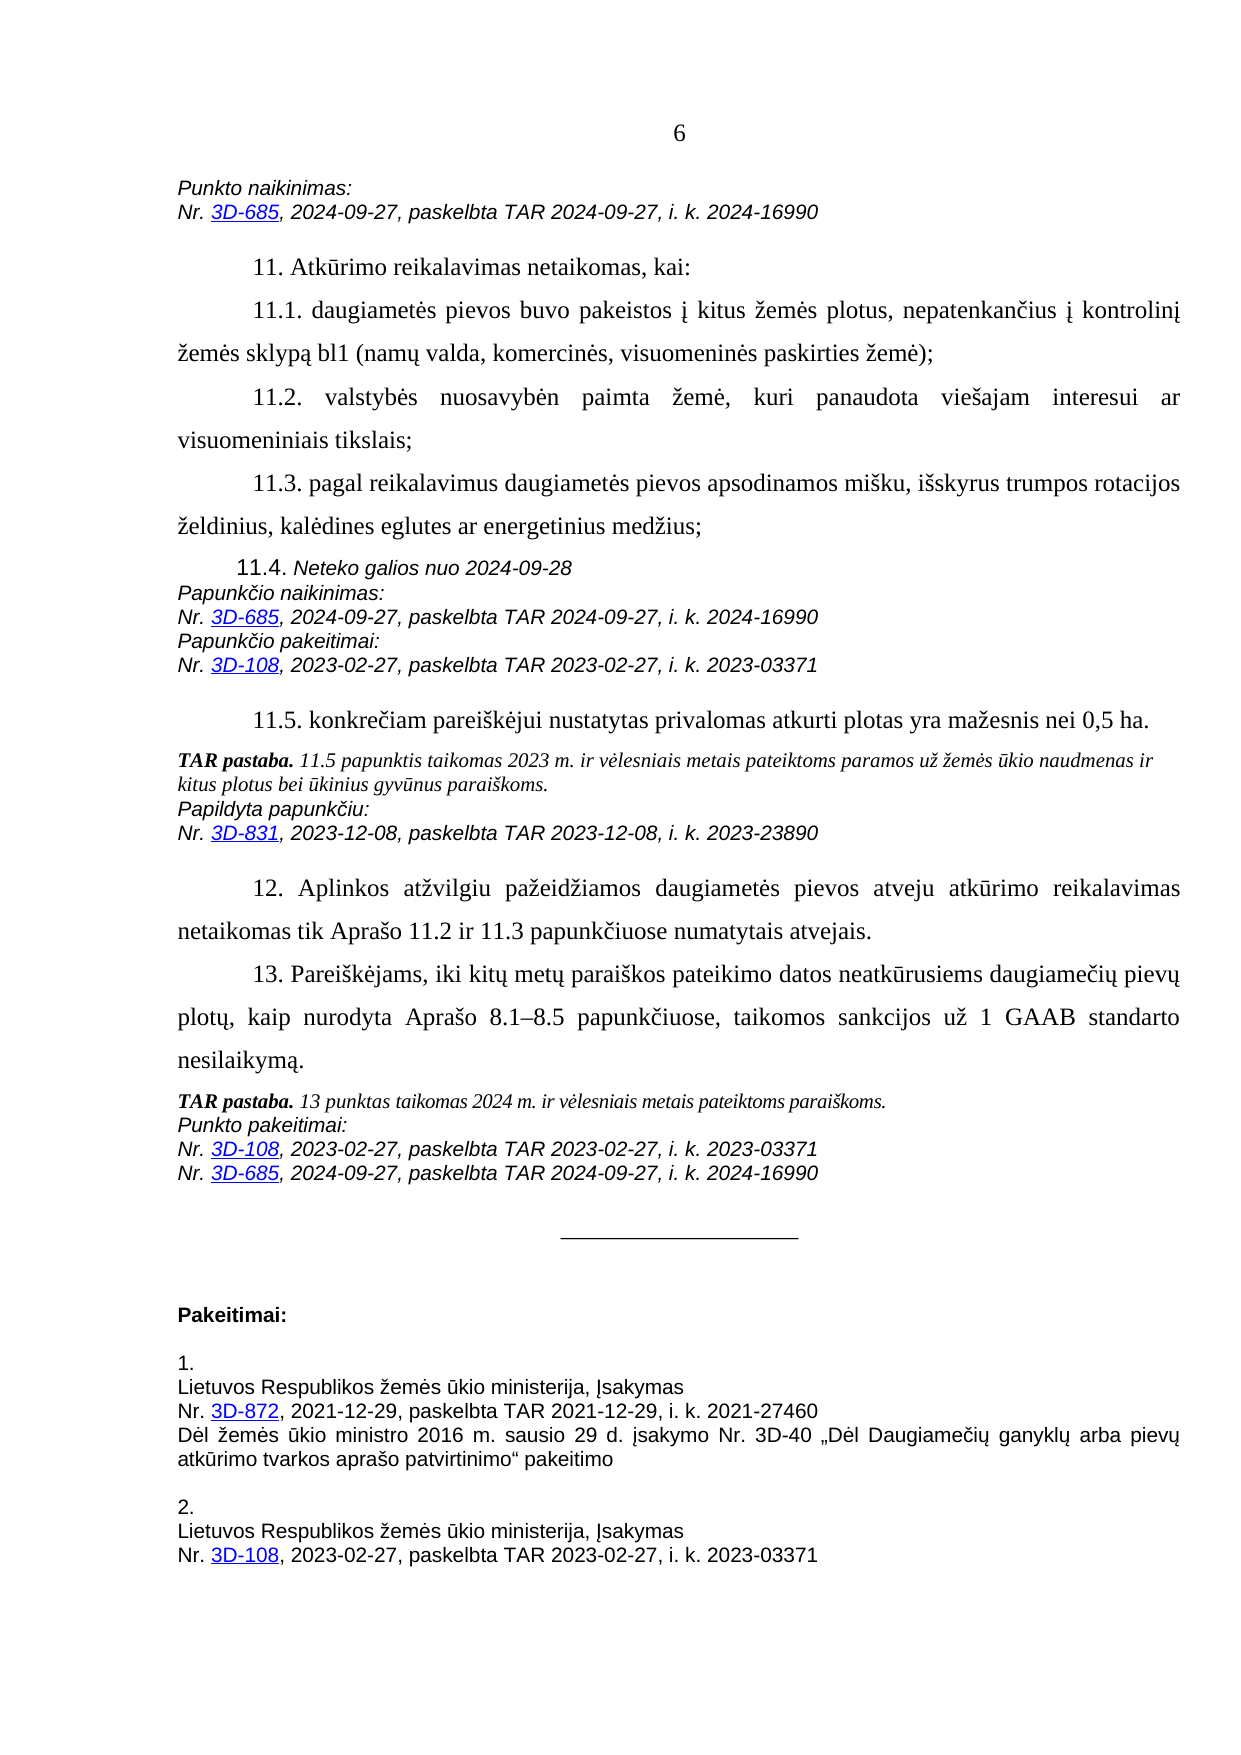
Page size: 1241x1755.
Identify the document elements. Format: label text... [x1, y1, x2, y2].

text TAR pastaba. 13 punktas taikomas 2024 m. ir vėlesniais metais pateiktoms paraiškoms. [177, 1089, 1181, 1113]
text Nr. 3D-108, 2023-02-27, paskelbta TAR 2023-02-27, i. k. 2023-03371 [177, 652, 1181, 676]
text Papildyta papunkčiu: [177, 796, 1181, 820]
text Nr. 3D-685, 2024-09-27, paskelbta TAR 2024-09-27, i. k. 2024-16990 [177, 199, 1181, 223]
text Pakeitimai: [177, 1303, 1181, 1327]
text Lietuvos Respublikos žemės ūkio ministerija, Įsakymas [177, 1375, 1181, 1399]
text ___________________ [177, 1213, 1181, 1242]
text Punkto naikinimas: [177, 176, 1181, 199]
text Punkto pakeitimai: [177, 1113, 1181, 1137]
text Papunkčio pakeitimai: [177, 628, 1181, 652]
text 11.2. valstybės nuosavybėn paimta žemė, kuri panaudota viešajam interesui ar visuomeniniais tikslais; [177, 382, 1181, 453]
text Nr. 3D-831, 2023-12-08, paskelbta TAR 2023-12-08, i. k. 2023-23890 [177, 820, 1181, 844]
text 1. [177, 1351, 1181, 1375]
text Nr. 3D-872, 2021-12-29, paskelbta TAR 2021-12-29, i. k. 2021-27460 [177, 1399, 1181, 1423]
text Papunkčio naikinimas: [177, 581, 1181, 604]
text 2. [177, 1494, 1181, 1518]
text Lietuvos Respublikos žemės ūkio ministerija, Įsakymas [177, 1518, 1181, 1542]
text TAR pastaba. 11.5 papunktis taikomas 2023 m. ir vėlesniais metais pateiktoms paramos už žemės ūkio naudmenas ir kitus plotus bei ūkinius gyvūnus paraiškoms. [177, 748, 1181, 796]
text Dėl žemės ūkio ministro 2016 m. sausio 29 d. įsakymo Nr. 3D-40 „Dėl Daugiamečių ganyklų arba pievų atkūrimo tvarkos aprašo patvirtinimo“ pakeitimo [177, 1423, 1181, 1471]
text 11.1. daugiametės pievos buvo pakeistos į kitus žemės plotus, nepatenkančius į kontrolinį žemės sklypą bl1 (namų valda, komercinės, visuomeninės paskirties žemė); [177, 295, 1181, 367]
text 11.5. konkrečiam pareiškėjui nustatytas privalomas atkurti plotas yra mažesnis nei 0,5 ha. [177, 705, 1181, 734]
text 11.4. Neteko galios nuo 2024-09-28 [177, 554, 1181, 581]
text Nr. 3D-685, 2024-09-27, paskelbta TAR 2024-09-27, i. k. 2024-16990 [177, 604, 1181, 628]
text Nr. 3D-108, 2023-02-27, paskelbta TAR 2023-02-27, i. k. 2023-03371 [177, 1542, 1181, 1566]
text 11. Atkūrimo reikalavimas netaikomas, kai: [177, 252, 1181, 281]
text 13. Pareiškėjams, iki kitų metų paraiškos pateikimo datos neatkūrusiems daugiamečių pievų plotų, kaip nurodyta Aprašo 8.1–8.5 papunkčiuose, taikomos sankcijos už 1 GAAB standarto nesilaikymą. [177, 959, 1181, 1074]
text Nr. 3D-108, 2023-02-27, paskelbta TAR 2023-02-27, i. k. 2023-03371 [177, 1137, 1181, 1161]
text 11.3. pagal reikalavimus daugiametės pievos apsodinamos mišku, išskyrus trumpos rotacijos želdinius, kalėdines eglutes ar energetinius medžius; [177, 468, 1181, 540]
text Nr. 3D-685, 2024-09-27, paskelbta TAR 2024-09-27, i. k. 2024-16990 [177, 1161, 1181, 1184]
text 12. Aplinkos atžvilgiu pažeidžiamos daugiametės pievos atveju atkūrimo reikalavimas netaikomas tik Aprašo 11.2 ir 11.3 papunkčiuose numatytais atvejais. [177, 873, 1181, 945]
